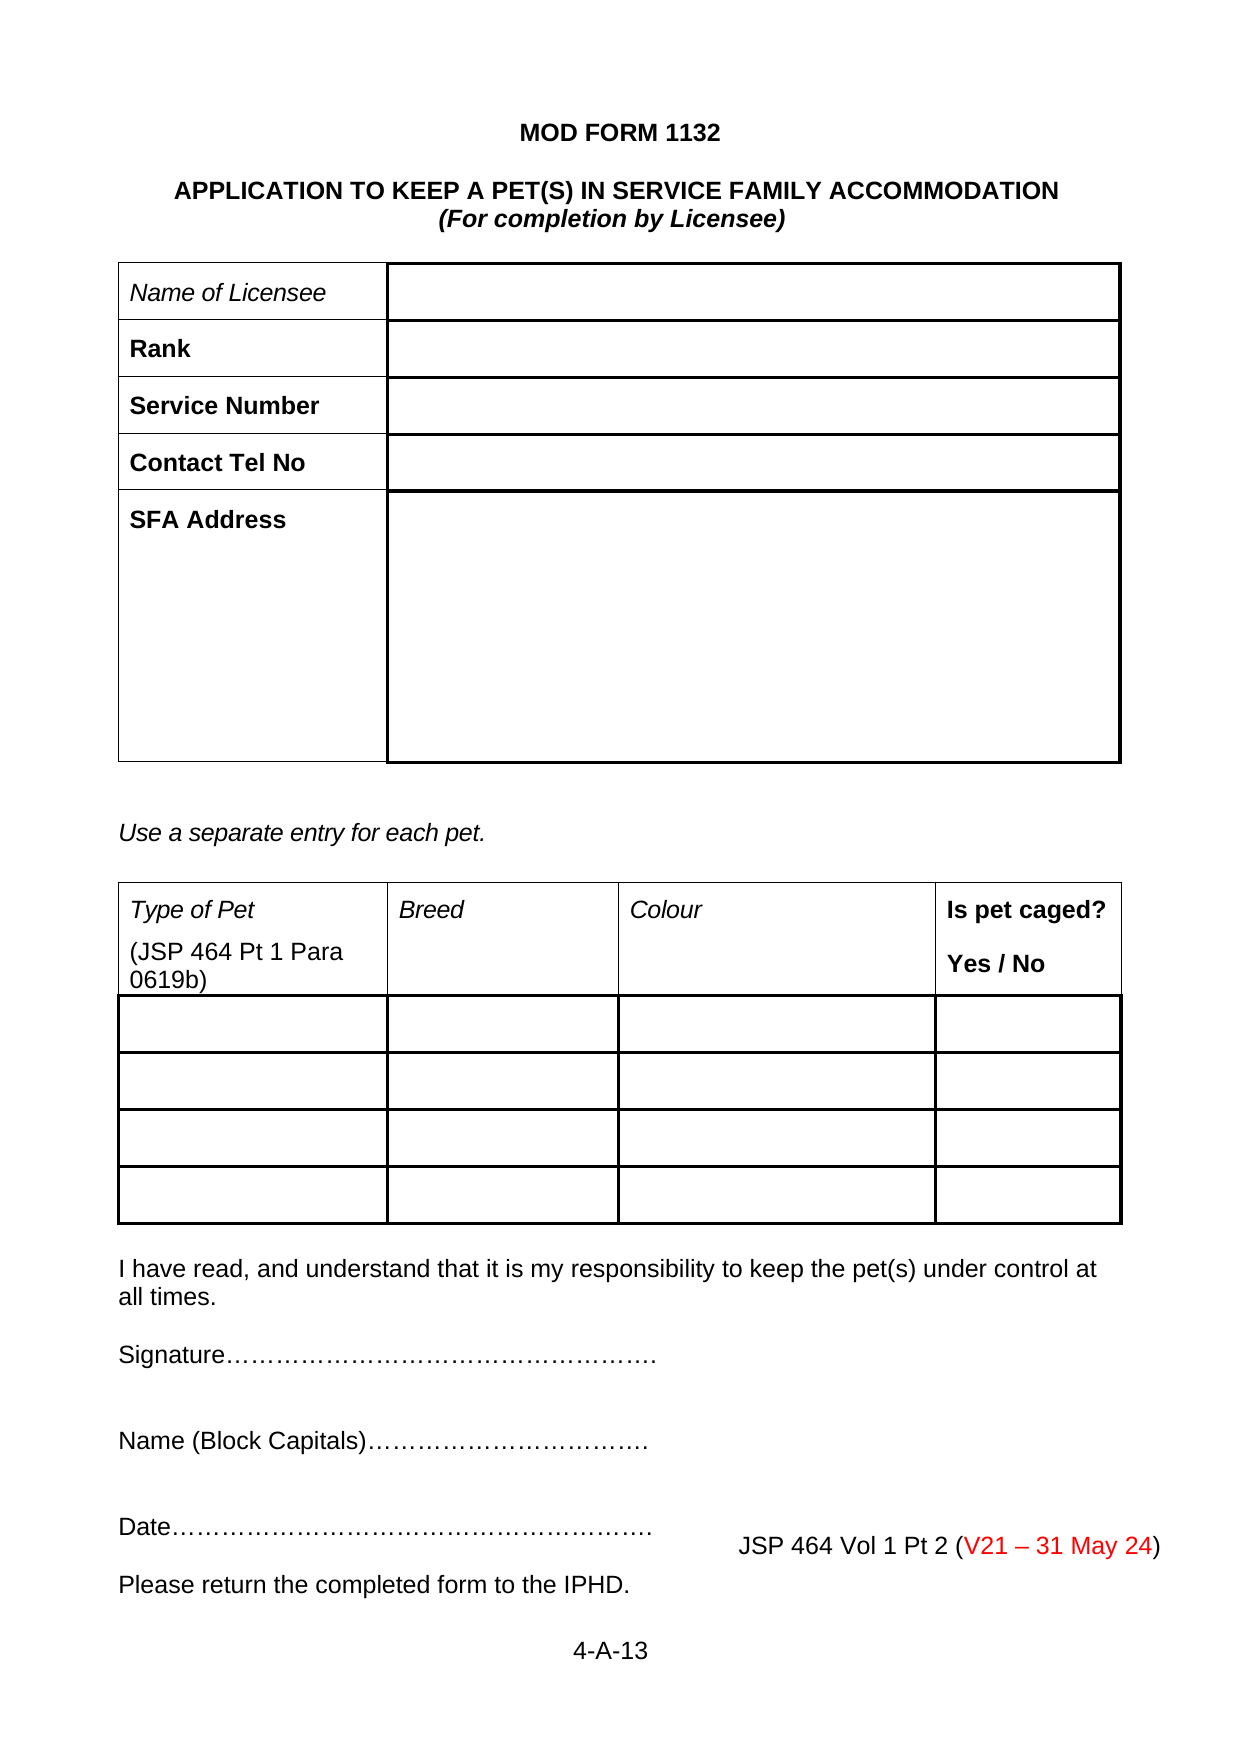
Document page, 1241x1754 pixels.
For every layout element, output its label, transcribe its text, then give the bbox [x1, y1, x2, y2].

table_header Breed [388, 883, 618, 994]
table_header Is pet caged? Yes / No [936, 883, 1121, 994]
table_cell [389, 1168, 617, 1222]
text Date…………………………………………………. [118, 1512, 1122, 1541]
table_cell Service Number [119, 377, 386, 432]
table_cell [937, 997, 1119, 1051]
table_cell [389, 436, 1118, 489]
table_header Colour [619, 883, 935, 994]
table_cell [389, 1111, 617, 1165]
table_header Name of Licensee [119, 263, 386, 319]
table_cell [620, 1111, 934, 1165]
table_cell [937, 1111, 1119, 1165]
subtitle Use a separate entry for each pet. [118, 818, 1122, 847]
table_cell [389, 493, 1118, 761]
table_cell [389, 322, 1118, 376]
table_cell [620, 1168, 934, 1222]
text MOD FORM 1132 [118, 118, 1122, 147]
table_header [389, 265, 1118, 319]
table_cell [389, 997, 617, 1051]
text Name (Block Capitals)……………………………. [118, 1426, 1122, 1455]
table_cell [937, 1168, 1119, 1222]
table_cell [120, 997, 386, 1051]
table_cell [389, 379, 1118, 432]
table_cell [389, 1054, 617, 1108]
table_cell SFA Address [119, 490, 386, 761]
table_cell [120, 1111, 386, 1165]
table_cell Contact Tel No [119, 434, 386, 489]
table_cell [620, 997, 934, 1051]
subtitle (For completion by Licensee) [118, 204, 1122, 233]
table_header Type of Pet (JSP 464 Pt 1 Para 0619b) [119, 883, 387, 994]
text I have read, and understand that it is my responsibility to keep the pet(s) under control at all times. [118, 1225, 1122, 1311]
table_cell [620, 1054, 934, 1108]
table_cell [937, 1054, 1119, 1108]
text Please return the completed form to the IPHD. [118, 1570, 723, 1598]
table_cell Rank [119, 320, 386, 376]
table_cell [120, 1168, 386, 1222]
text Signature……………………………………………. [118, 1340, 1122, 1368]
table_cell [120, 1054, 386, 1108]
subtitle Application to Keep a Pet(s) in Service Family Accommodation [118, 176, 1122, 204]
